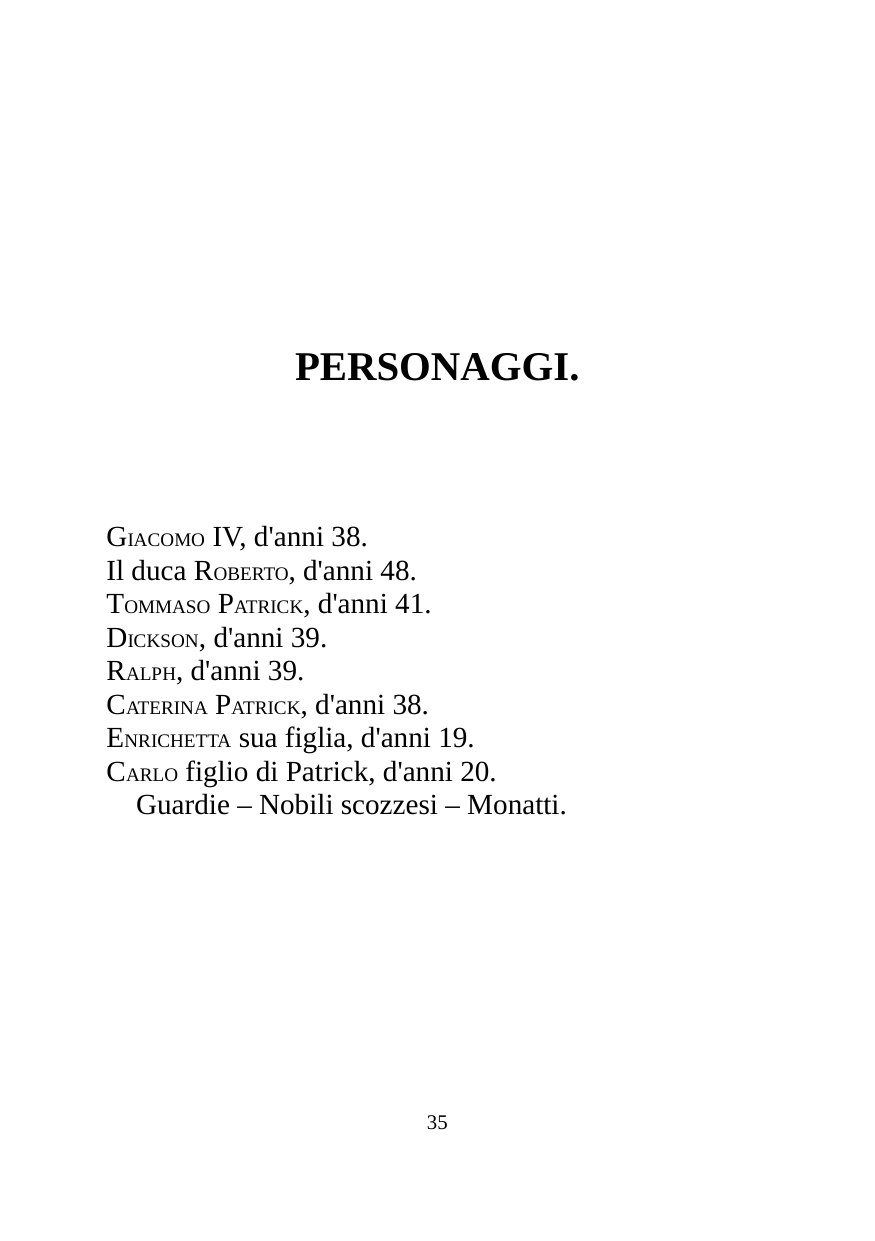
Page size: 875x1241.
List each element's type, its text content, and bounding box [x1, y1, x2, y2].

text Il duca Roberto, d'anni 48. [106, 553, 768, 586]
text Dickson, d'anni 39. [106, 620, 768, 653]
text Giacomo IV, d'anni 38. [106, 519, 768, 553]
text Carlo figlio di Patrick, d'anni 20. [106, 754, 768, 787]
text Guardie – Nobili scozzesi – Monatti. [136, 787, 768, 821]
text Tommaso Patrick, d'anni 41. [106, 586, 768, 620]
text Ralph, d'anni 39. [106, 653, 768, 687]
text Enrichetta sua figlia, d'anni 19. [106, 720, 768, 754]
subtitle PERSONAGGI. [106, 342, 768, 389]
text Caterina Patrick, d'anni 38. [106, 687, 768, 720]
